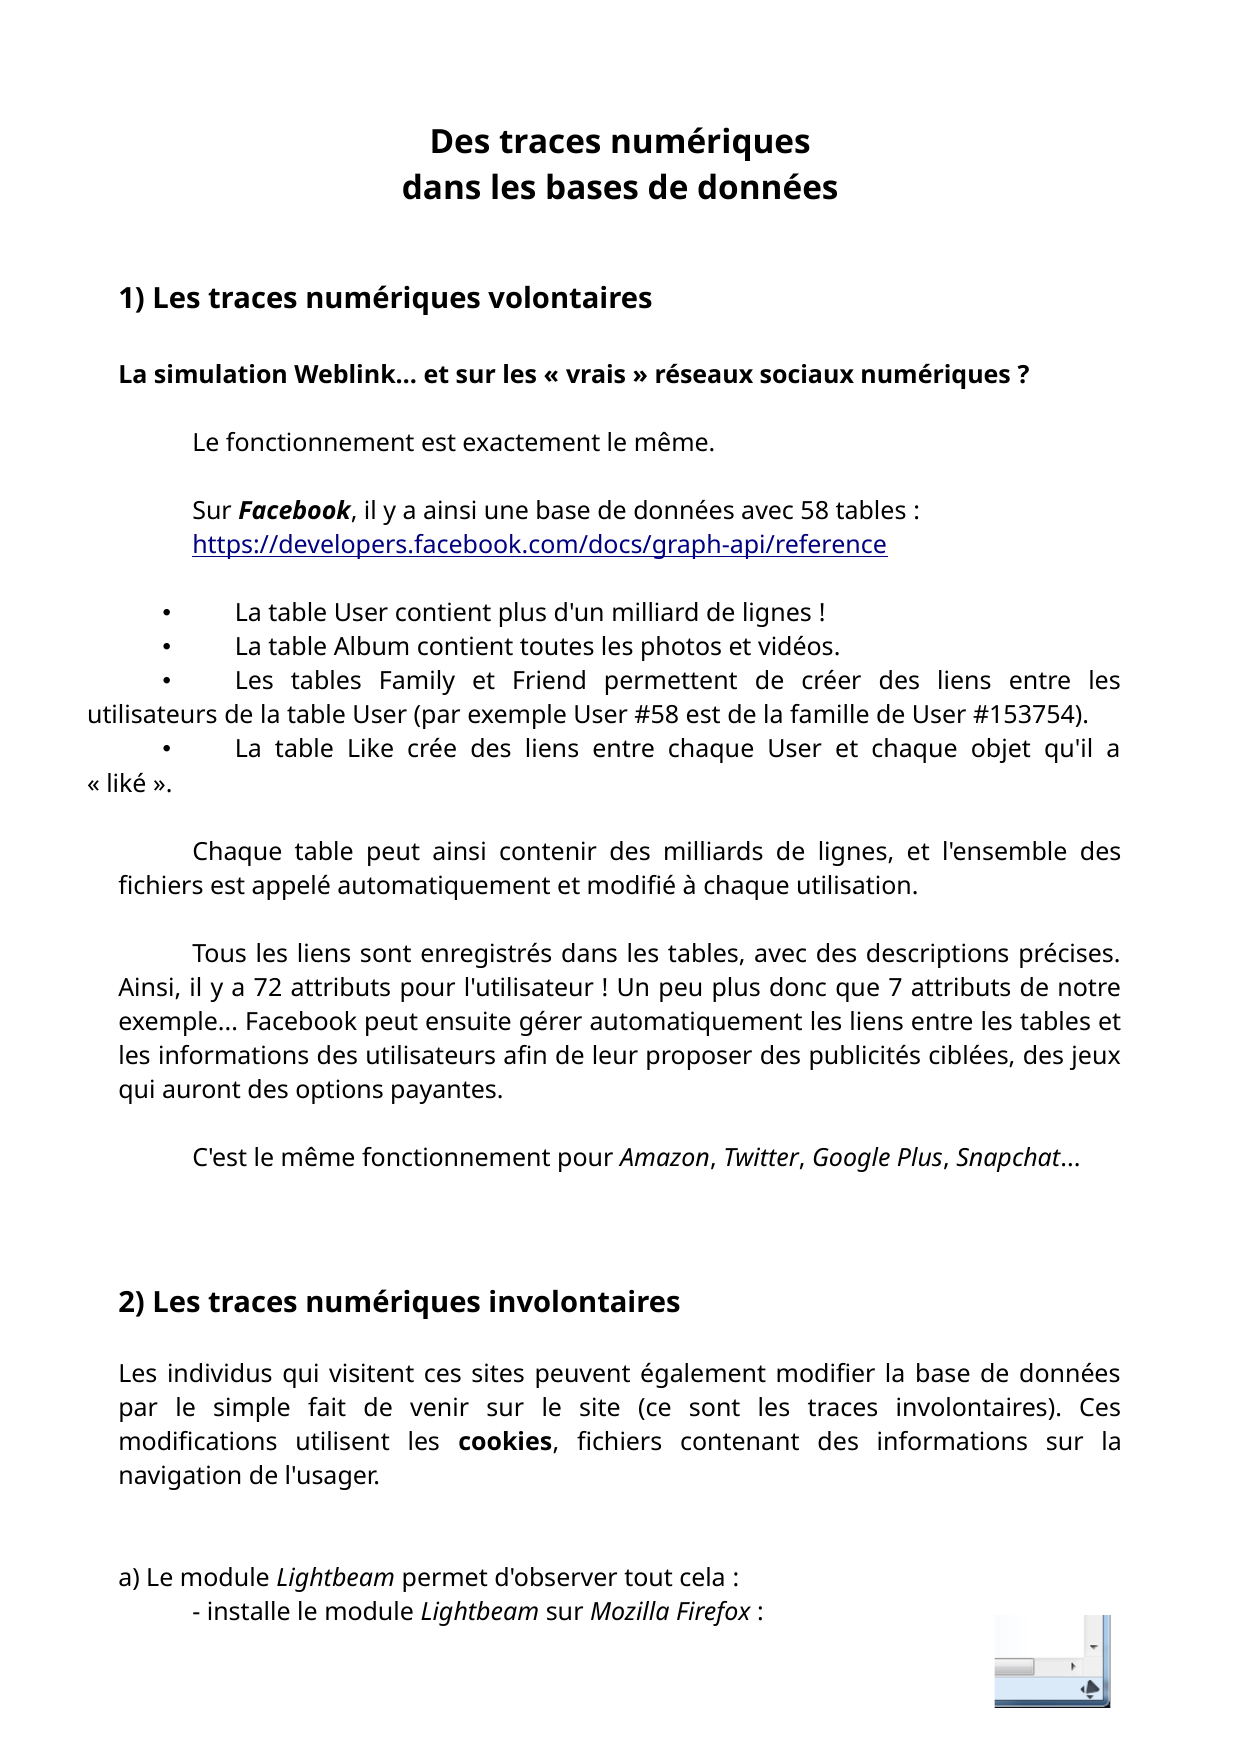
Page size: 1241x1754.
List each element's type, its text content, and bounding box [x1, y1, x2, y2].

picture [994, 1615, 1111, 1708]
list La table User contient plus d'un milliard de lignes ! [87, 595, 1122, 629]
text Les individus qui visitent ces sites peuvent également modifier la base de données par le simple fait de venir sur le site (ce sont les traces involontaires). Ces modifications utilisent les cookies, fichiers contenant des informations sur la navigation de l'usager. [118, 1356, 1122, 1492]
text Sur Facebook, il y a ainsi une base de données avec 58 tables : [118, 493, 1122, 527]
text C'est le même fonctionnement pour Amazon, Twitter, Google Plus, Snapchat... [118, 1140, 1122, 1174]
text 1) Les traces numériques volontaires [118, 277, 1122, 317]
text 2) Les traces numériques involontaires [118, 1282, 1122, 1321]
text Tous les liens sont enregistrés dans les tables, avec des descriptions précises. Ainsi, il y a 72 attributs pour l'utilisateur ! Un peu plus donc que 7 attributs de notre exemple... Facebook peut ensuite gérer automatiquement les liens entre les tables et les informations des utilisateurs afin de leur proposer des publicités ciblées, des jeux qui auront des options payantes. [118, 936, 1122, 1106]
text - installe le module Lightbeam sur Mozilla Firefox : [118, 1594, 1122, 1628]
text https://developers.facebook.com/docs/graph-api/reference [118, 527, 1122, 561]
text dans les bases de données [118, 163, 1122, 209]
text La simulation Weblink… et sur les « vrais » réseaux sociaux numériques ? [118, 356, 1122, 391]
text Chaque table peut ainsi contenir des milliards de lignes, et l'ensemble des fichiers est appelé automatiquement et modifié à chaque utilisation. [118, 833, 1122, 901]
text Des traces numériques [118, 118, 1122, 163]
text Le fonctionnement est exactement le même. [118, 424, 1122, 459]
text a) Le module Lightbeam permet d'observer tout cela : [118, 1560, 1122, 1594]
list La table Album contient toutes les photos et vidéos. [87, 629, 1122, 663]
list Les tables Family et Friend permettent de créer des liens entre les utilisateurs de la table User (par exemple User #58 est de la famille de User #153754). [87, 663, 1122, 731]
list La table Like crée des liens entre chaque User et chaque objet qu'il a « liké ». [87, 731, 1122, 799]
